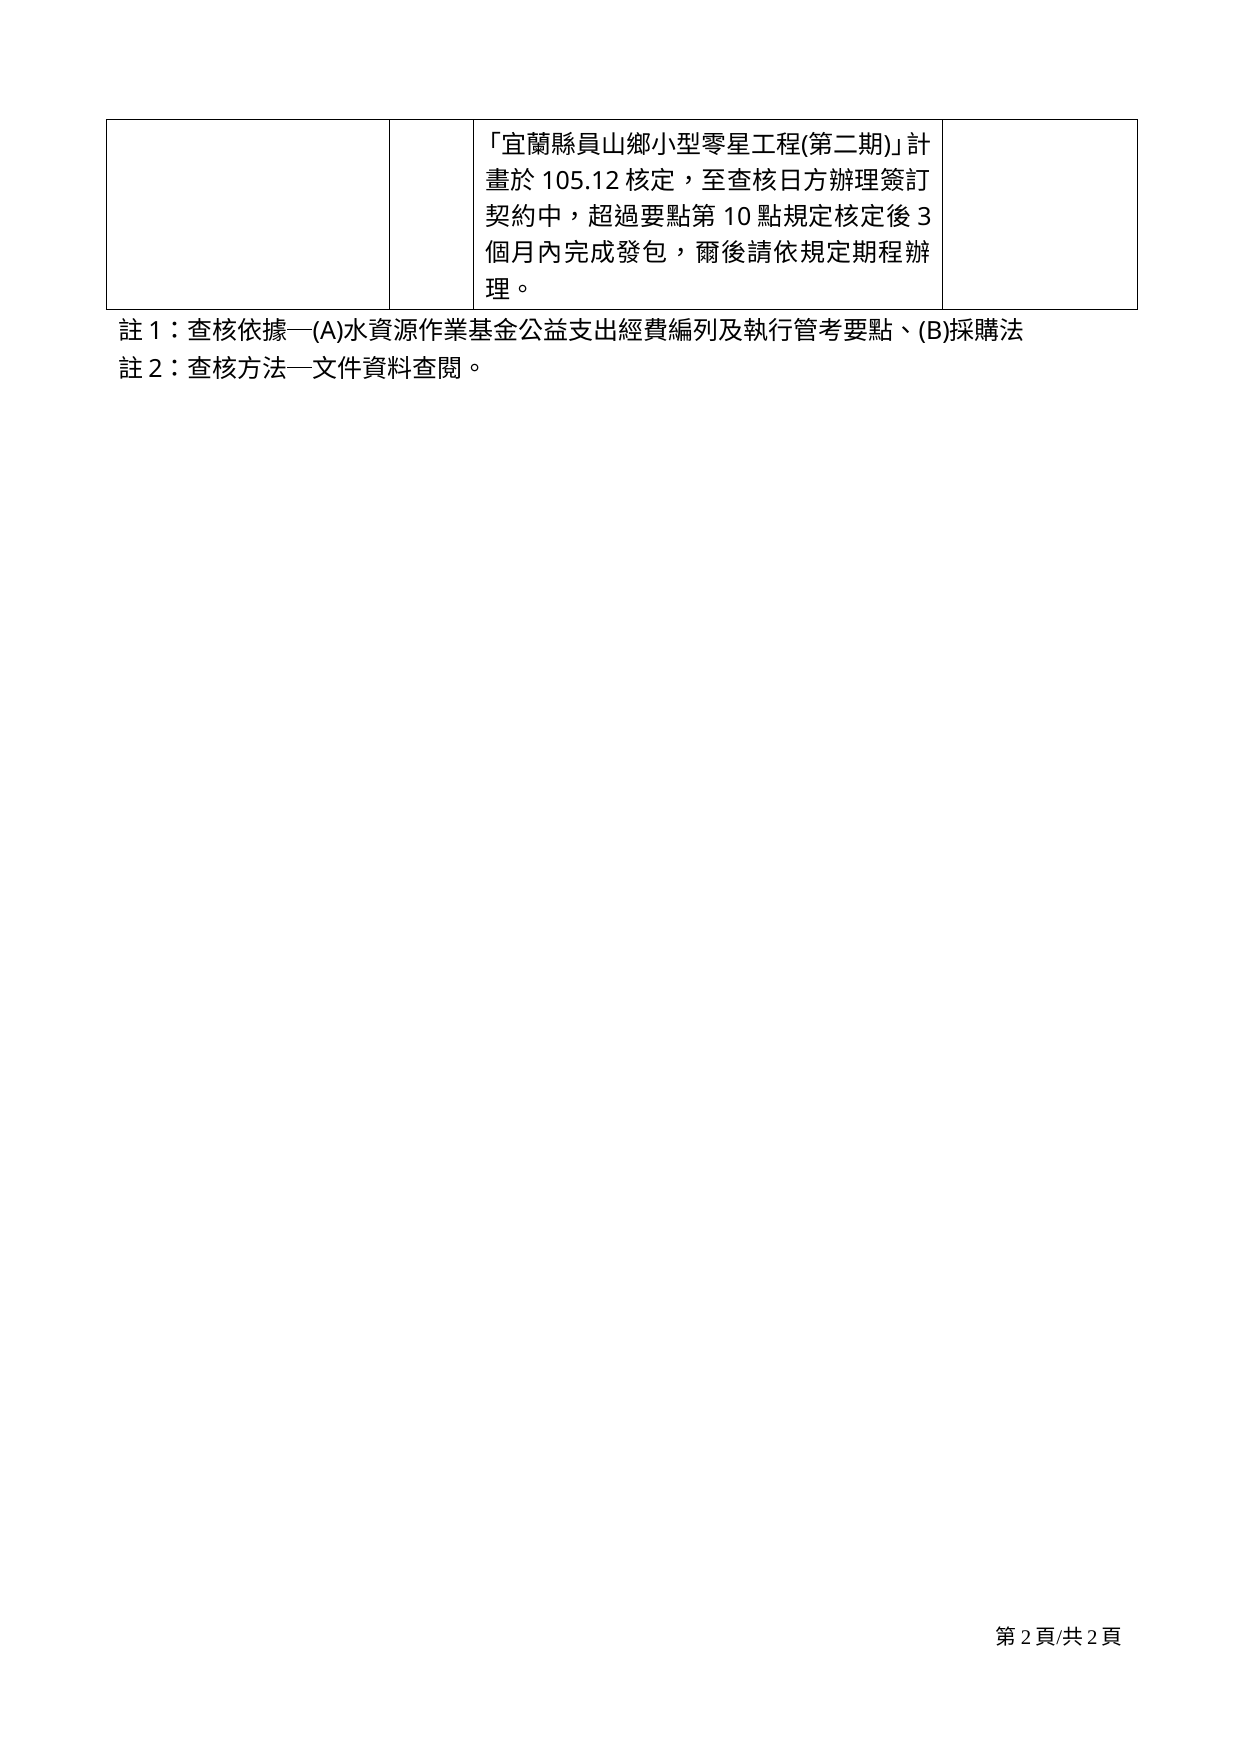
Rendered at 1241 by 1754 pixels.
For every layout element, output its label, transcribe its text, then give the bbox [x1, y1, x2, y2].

table_cell [943, 120, 1137, 309]
table_cell [390, 120, 473, 309]
text 註2：查核方法─文件資料查閱。 [118, 348, 1122, 385]
table_cell 「宜蘭縣員山鄉小型零星工程(第二期)」計畫於105.12核定，至查核日方辦理簽訂契約中，超過要點第10點規定核定後3個月內完成發包，爾後請依規定期程辦理。 [474, 120, 942, 309]
table_cell [107, 120, 389, 309]
text 註1：查核依據─(A)水資源作業基金公益支出經費編列及執行管考要點、(B)採購法 [118, 310, 1122, 348]
